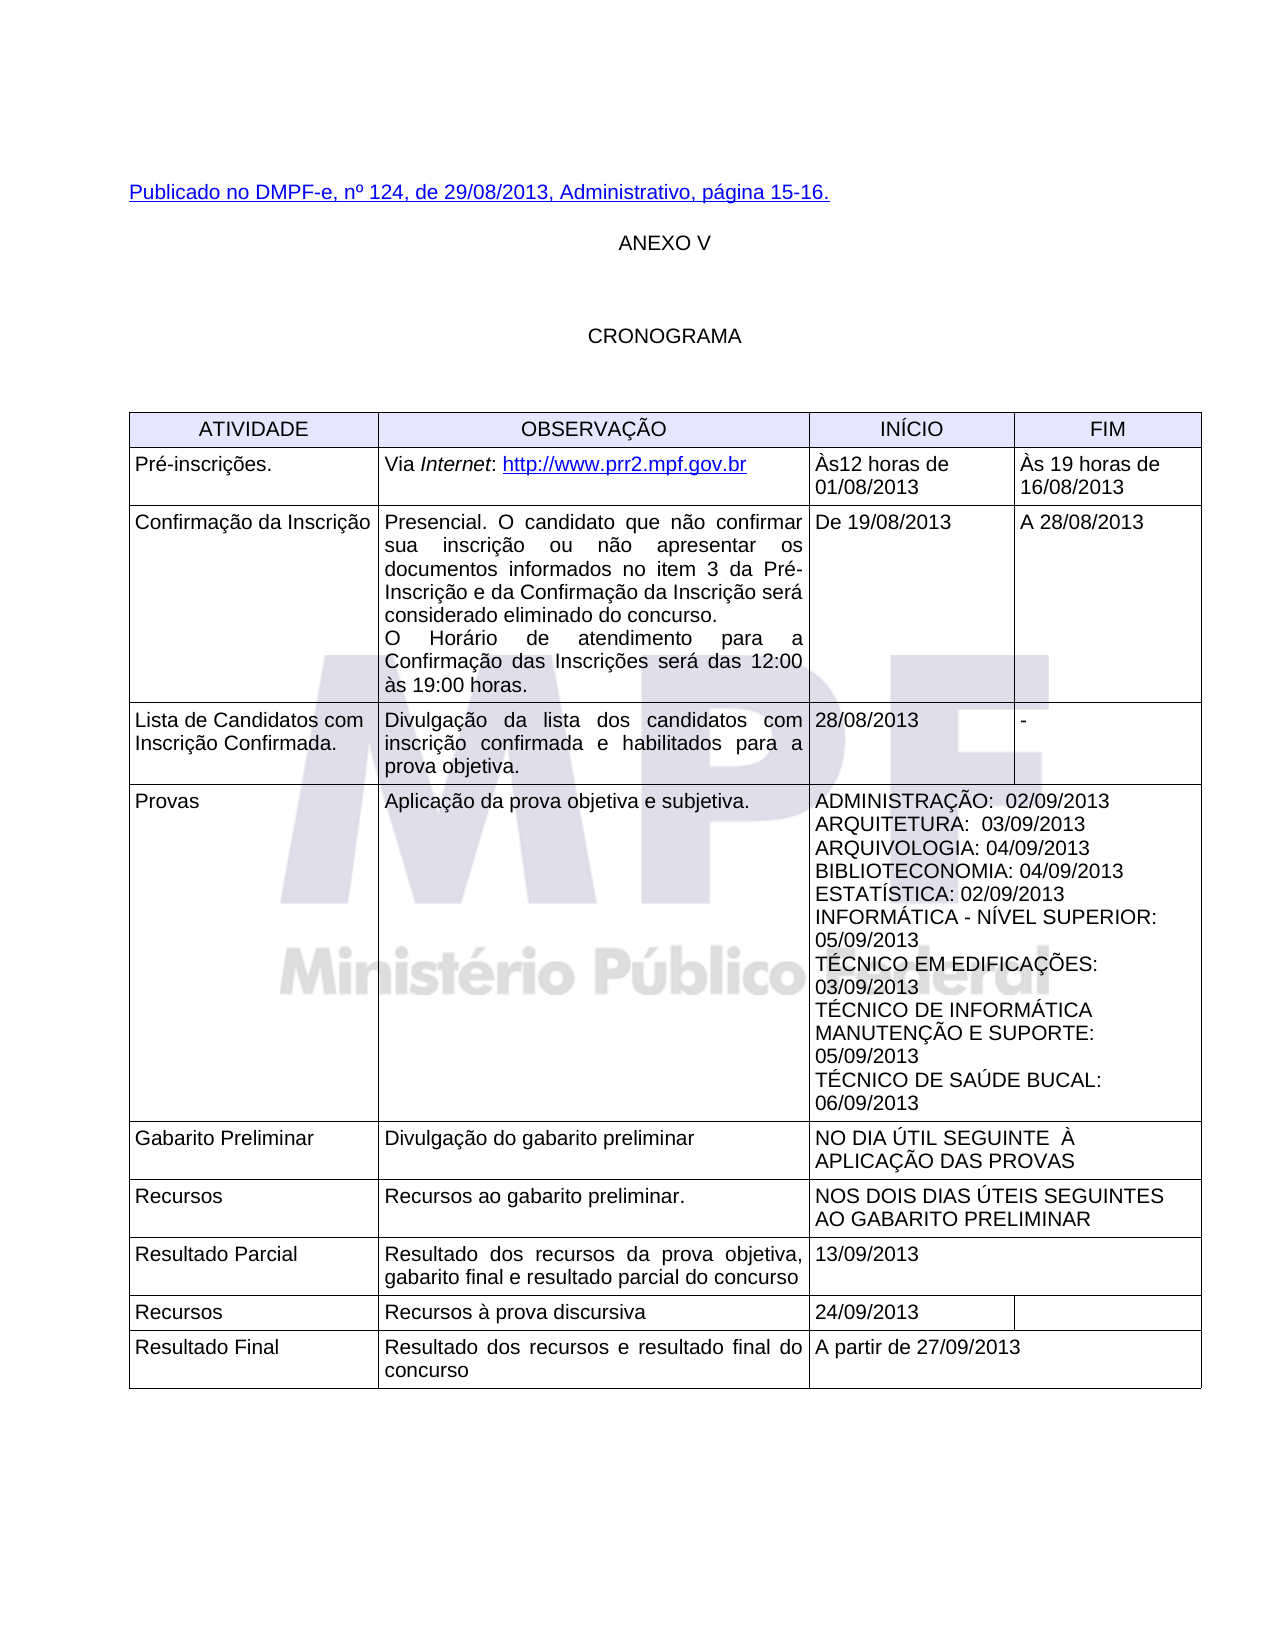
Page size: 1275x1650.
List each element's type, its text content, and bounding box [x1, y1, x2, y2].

table_cell De 19/08/2013 [810, 506, 1014, 702]
table_cell ADMINISTRAÇÃO: 02/09/2013 ARQUITETURA: 03/09/2013 ARQUIVOLOGIA: 04/09/2013 BIBLIOTECONOMIA: 04/09/2013 ESTATÍSTICA: 02/09/2013 INFORMÁTICA - NÍVEL SUPERIOR: 05/09/2013 TÉCNICO EM EDIFICAÇÕES: 03/09/2013 TÉCNICO DE INFORMÁTICA MANUTENÇÃO E SUPORTE: 05/09/2013 TÉCNICO DE SAÚDE BUCAL: 06/09/2013 [810, 785, 1201, 1121]
table_cell Resultado Final [130, 1331, 378, 1388]
table_cell Provas [130, 785, 378, 1121]
table_cell Às 19 horas de 16/08/2013 [1015, 448, 1201, 505]
table_cell 13/09/2013 [810, 1238, 1201, 1295]
table_cell Às12 horas de 01/08/2013 [810, 448, 1014, 505]
table_cell NOS DOIS DIAS ÚTEIS SEGUINTES AO GABARITO PRELIMINAR [810, 1180, 1201, 1237]
table_cell Divulgação da lista dos candidatos com inscrição confirmada e habilitados para a prova objetiva. [379, 703, 809, 784]
table_cell Aplicação da prova objetiva e subjetiva. [379, 785, 809, 1121]
table_cell NO DIA ÚTIL SEGUINTE À APLICAÇÃO DAS PROVAS [810, 1122, 1201, 1179]
table_cell 24/09/2013 [810, 1296, 1014, 1330]
table_cell Recursos à prova discursiva [379, 1296, 809, 1330]
table_cell Recursos ao gabarito preliminar. [379, 1180, 809, 1237]
table_cell A 28/08/2013 [1015, 506, 1201, 702]
table_cell Presencial. O candidato que não confirmar sua inscrição ou não apresentar os documentos informados no item 3 da Pré-Inscrição e da Confirmação da Inscrição será considerado eliminado do concurso. O Horário de atendimento para a Confirmação das Inscrições será das 12:00 às 19:00 horas. [379, 506, 809, 702]
table_header INÍCIO [810, 413, 1014, 447]
table_header OBSERVAÇÃO [379, 413, 809, 447]
table_cell - [1015, 703, 1201, 784]
table_cell Recursos [130, 1180, 378, 1237]
table_cell Resultado dos recursos e resultado final do concurso [379, 1331, 809, 1388]
text Publicado no DMPF-e, nº 124, de 29/08/2013, Administrativo, página 15-16. [129, 181, 1200, 204]
table_cell Gabarito Preliminar [130, 1122, 378, 1179]
table_cell Lista de Candidatos com Inscrição Confirmada. [130, 703, 378, 784]
table_cell Resultado dos recursos da prova objetiva, gabarito final e resultado parcial do concurso [379, 1238, 809, 1295]
table_cell Confirmação da Inscrição [130, 506, 378, 702]
table_cell 28/08/2013 [810, 703, 1014, 784]
text ANEXO V [129, 231, 1200, 254]
table_cell Recursos [130, 1296, 378, 1330]
table_header FIM [1015, 413, 1201, 447]
table_cell Via Internet: http://www.prr2.mpf.gov.br [379, 448, 809, 505]
table_cell [1015, 1296, 1201, 1330]
table_cell Pré-inscrições. [130, 448, 378, 505]
text CRONOGRAMA [129, 324, 1200, 348]
table_cell Resultado Parcial [130, 1238, 378, 1295]
table_cell Divulgação do gabarito preliminar [379, 1122, 809, 1179]
table_cell A partir de 27/09/2013 [810, 1331, 1201, 1388]
table_header ATIVIDADE [130, 413, 378, 447]
